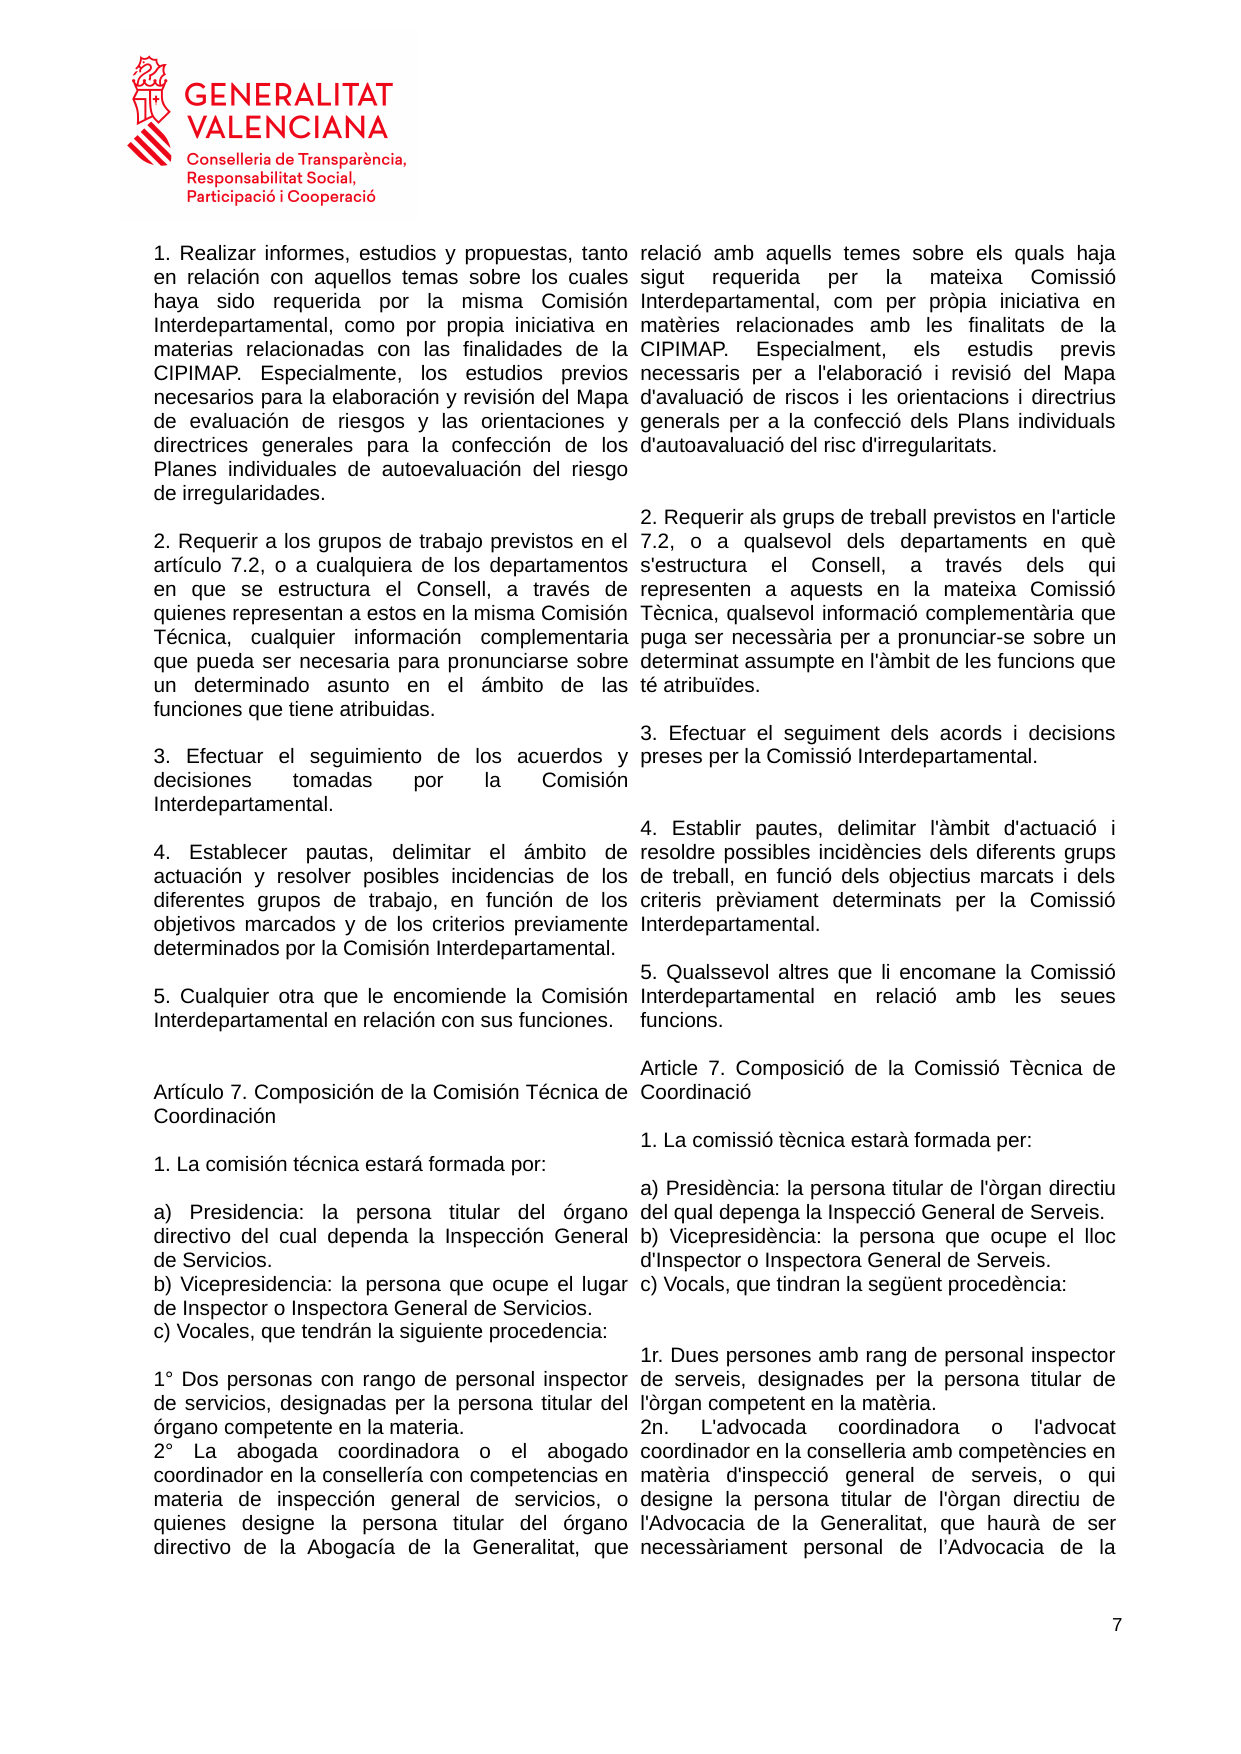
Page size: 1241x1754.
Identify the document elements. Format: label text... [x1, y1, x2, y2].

table_header 1. Realizar informes, estudios y propuestas, tanto en relación con aquellos temas sobre los cuales haya sido requerida por la misma Comisión Interdepartamental, como por propia iniciativa en materias relacionadas con las finalidades de la CIPIMAP. Especialmente, los estudios previos necesarios para la elaboración y revisión del Mapa de evaluación de riesgos y las orientaciones y directrices generales para la confección de los Planes individuales de autoevaluación del riesgo de irregularidades. 2. Requerir a los grupos de trabajo previstos en el artículo 7.2, o a cualquiera de los departamentos en que se estructura el Consell, a través de quienes representan a estos en la misma Comisión Técnica, cualquier información complementaria que pueda ser necesaria para pronunciarse sobre un determinado asunto en el ámbito de las funciones que tiene atribuidas. 3. Efectuar el seguimiento de los acuerdos y decisiones tomadas por la Comisión Interdepartamental. 4. Establecer pautas, delimitar el ámbito de actuación y resolver posibles incidencias de los diferentes grupos de trabajo, en función de los objetivos marcados y de los criterios previamente determinados por la Comisión Interdepartamental. 5. Cualquier otra que le encomiende la Comisión Interdepartamental en relación con sus funciones. Artículo 7. Composición de la Comisión Técnica de Coordinación 1. La comisión técnica estará formada por: a) Presidencia: la persona titular del órgano directivo del cual dependa la Inspección General de Servicios. b) Vicepresidencia: la persona que ocupe el lugar de Inspector o Inspectora General de Servicios. c) Vocales, que tendrán la siguiente procedencia: 1° Dos personas con rango de personal inspector de servicios, designadas per la persona titular del órgano competente en la materia. 2° La abogada coordinadora o el abogado coordinador en la consellería con competencias en materia de inspección general de servicios, o quienes designe la persona titular del órgano directivo de la Abogacía de la Generalitat, que [148, 235, 634, 1564]
picture [121, 29, 419, 222]
table_header relació amb aquells temes sobre els quals haja sigut requerida per la mateixa Comissió Interdepartamental, com per pròpia iniciativa en matèries relacionades amb les finalitats de la CIPIMAP. Especialment, els estudis previs necessaris per a l'elaboració i revisió del Mapa d'avaluació de riscos i les orientacions i directrius generals per a la confecció dels Plans individuals d'autoavaluació del risc d'irregularitats. 2. Requerir als grups de treball previstos en l'article 7.2, o a qualsevol dels departaments en què s'estructura el Consell, a través dels qui representen a aquests en la mateixa Comissió Tècnica, qualsevol informació complementària que puga ser necessària per a pronunciar-se sobre un determinat assumpte en l'àmbit de les funcions que té atribuïdes. 3. Efectuar el seguiment dels acords i decisions preses per la Comissió Interdepartamental. 4. Establir pautes, delimitar l'àmbit d'actuació i resoldre possibles incidències dels diferents grups de treball, en funció dels objectius marcats i dels criteris prèviament determinats per la Comissió Interdepartamental. 5. Qualssevol altres que li encomane la Comissió Interdepartamental en relació amb les seues funcions. Article 7. Composició de la Comissió Tècnica de Coordinació 1. La comissió tècnica estarà formada per: a) Presidència: la persona titular de l'òrgan directiu del qual depenga la Inspecció General de Serveis. b) Vicepresidència: la persona que ocupe el lloc d'Inspector o Inspectora General de Serveis. c) Vocals, que tindran la següent procedència: 1r. Dues persones amb rang de personal inspector de serveis, designades per la persona titular de l'òrgan competent en la matèria. 2n. L'advocada coordinadora o l'advocat coordinador en la conselleria amb competències en matèria d'inspecció general de serveis, o qui designe la persona titular de l'òrgan directiu de l'Advocacia de la Generalitat, que haurà de ser necessàriament personal de l’Advocacia de la [635, 235, 1122, 1564]
